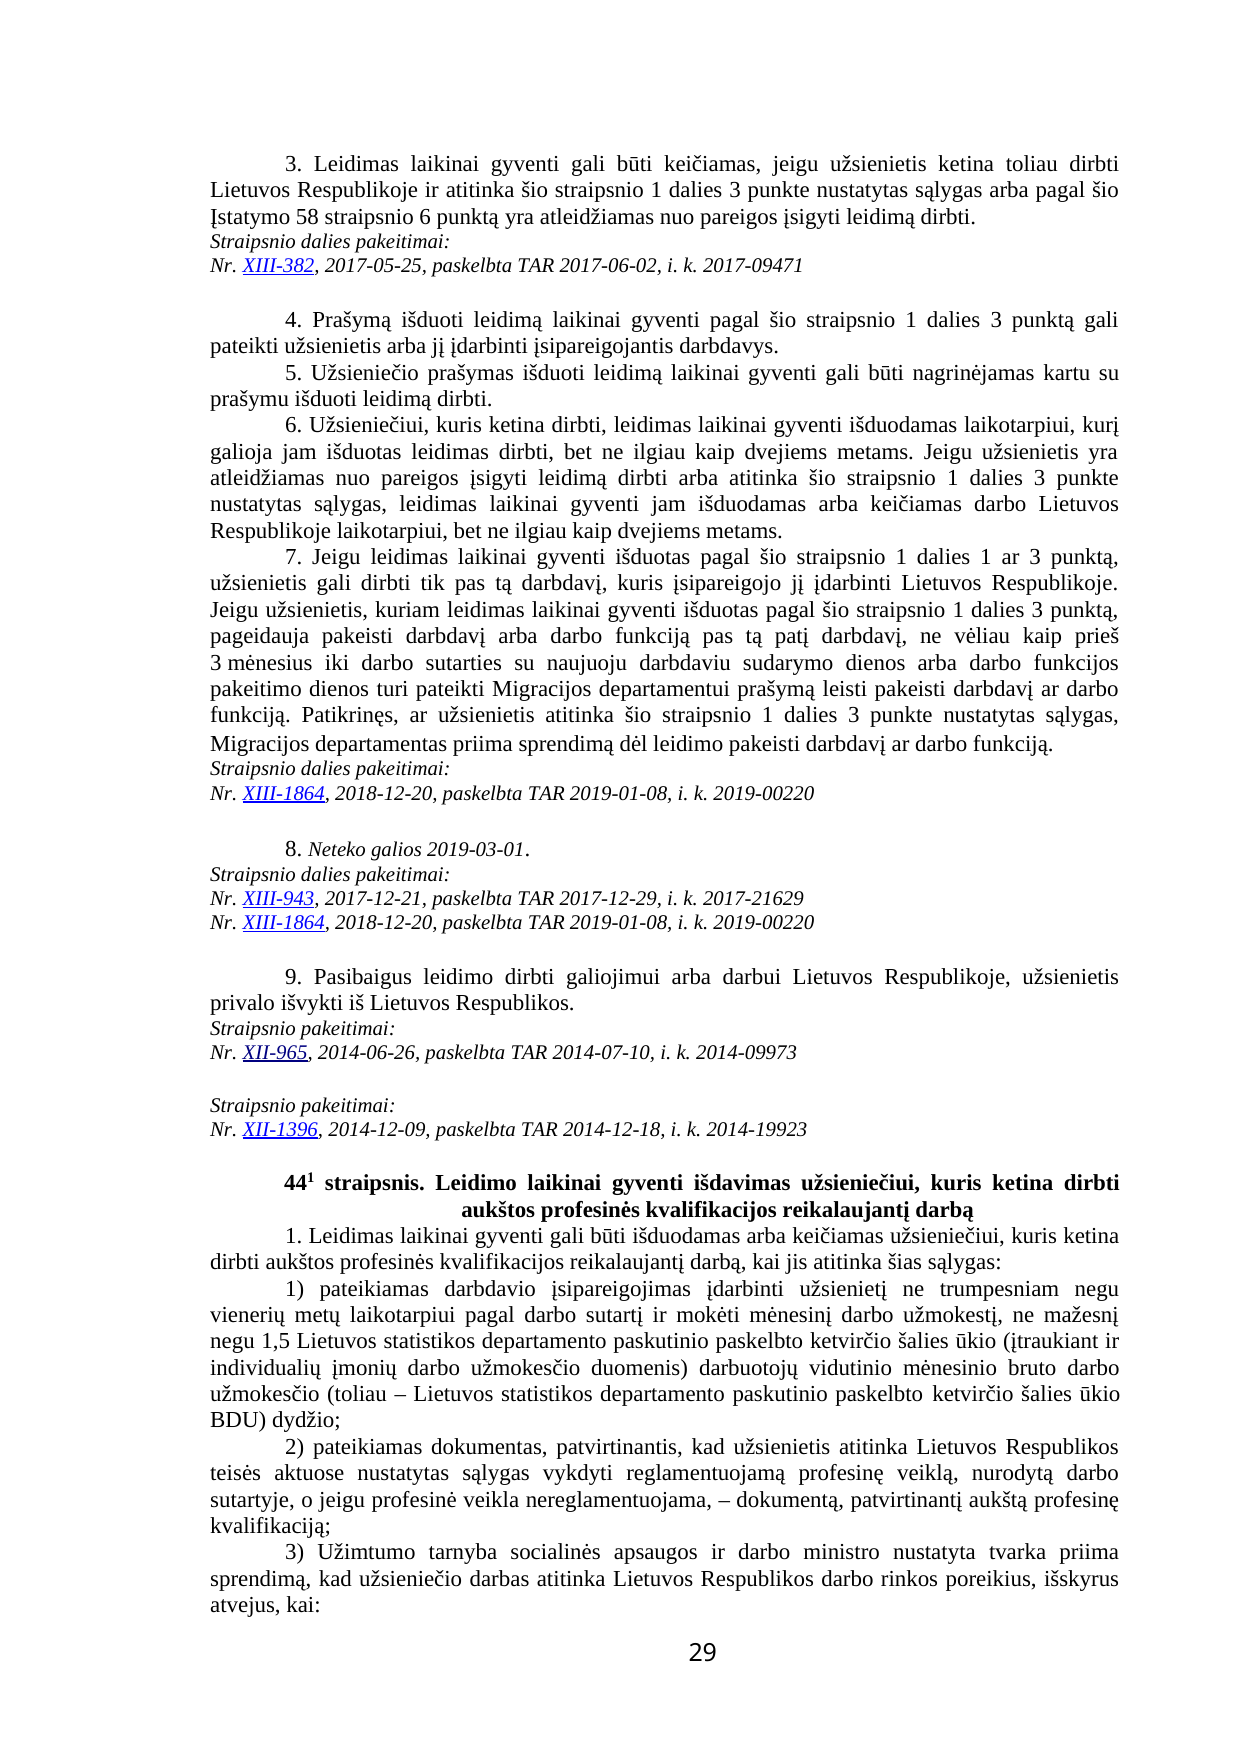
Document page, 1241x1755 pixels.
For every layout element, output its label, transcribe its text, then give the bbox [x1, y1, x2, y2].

text 1) pateikiamas darbdavio įsipareigojimas įdarbinti užsienietį ne trumpesniam negu vienerių metų laikotarpiui pagal darbo sutartį ir mokėti mėnesinį darbo užmokestį, ne mažesnį negu 1,5 Lietuvos statistikos departamento paskutinio paskelbto ketvirčio šalies ūkio (įtraukiant ir individualių įmonių darbo užmokesčio duomenis) darbuotojų vidutinio mėnesinio bruto darbo užmokesčio (toliau – Lietuvos statistikos departamento paskutinio paskelbto ketvirčio šalies ūkio BDU) dydžio; [210, 1275, 1120, 1433]
text 2) pateikiamas dokumentas, patvirtinantis, kad užsienietis atitinka Lietuvos Respublikos teisės aktuose nustatytas sąlygas vykdyti reglamentuojamą profesinę veiklą, nurodytą darbo sutartyje, o jeigu profesinė veikla nereglamentuojama, – dokumentą, patvirtinantį aukštą profesinę kvalifikaciją; [210, 1433, 1120, 1538]
text 4. Prašymą išduoti leidimą laikinai gyventi pagal šio straipsnio 1 dalies 3 punktą gali pateikti užsienietis arba jį įdarbinti įsipareigojantis darbdavys. [210, 306, 1120, 359]
text Straipsnio dalies pakeitimai: [210, 229, 1120, 253]
text 1. Leidimas laikinai gyventi gali būti išduodamas arba keičiamas užsieniečiui, kuris ketina dirbti aukštos profesinės kvalifikacijos reikalaujantį darbą, kai jis atitinka šias sąlygas: [210, 1222, 1120, 1275]
text Nr. XII-965, 2014-06-26, paskelbta TAR 2014-07-10, i. k. 2014-09973 [210, 1040, 1120, 1064]
text 5. Užsieniečio prašymas išduoti leidimą laikinai gyventi gali būti nagrinėjamas kartu su prašymu išduoti leidimą dirbti. [210, 359, 1120, 411]
text Nr. XIII-1864, 2018-12-20, paskelbta TAR 2019-01-08, i. k. 2019-00220 [210, 910, 1120, 934]
text 3. Leidimas laikinai gyventi gali būti keičiamas, jeigu užsienietis ketina toliau dirbti Lietuvos Respublikoje ir atitinka šio straipsnio 1 dalies 3 punkte nustatytas sąlygas arba pagal šio Įstatymo 58 straipsnio 6 punktą yra atleidžiamas nuo pareigos įsigyti leidimą dirbti. [210, 150, 1120, 229]
text Straipsnio dalies pakeitimai: [210, 862, 1120, 886]
text Straipsnio pakeitimai: [210, 1092, 1120, 1117]
text Nr. XIII-943, 2017-12-21, paskelbta TAR 2017-12-29, i. k. 2017-21629 [210, 886, 1120, 910]
text Nr. XIII-1864, 2018-12-20, paskelbta TAR 2019-01-08, i. k. 2019-00220 [210, 780, 1120, 804]
text Straipsnio dalies pakeitimai: [210, 756, 1120, 780]
text 8. Neteko galios 2019-03-01. [210, 833, 1120, 862]
text 9. Pasibaigus leidimo dirbti galiojimui arba darbui Lietuvos Respublikoje, užsienietis privalo išvykti iš Lietuvos Respublikos. [210, 963, 1120, 1016]
text Nr. XIII-382, 2017-05-25, paskelbta TAR 2017-06-02, i. k. 2017-09471 [210, 253, 1120, 277]
text 6. Užsieniečiui, kuris ketina dirbti, leidimas laikinai gyventi išduodamas laikotarpiui, kurį galioja jam išduotas leidimas dirbti, bet ne ilgiau kaip dvejiems metams. Jeigu užsienietis yra atleidžiamas nuo pareigos įsigyti leidimą dirbti arba atitinka šio straipsnio 1 dalies 3 punkte nustatytas sąlygas, leidimas laikinai gyventi jam išduodamas arba keičiamas darbo Lietuvos Respublikoje laikotarpiui, bet ne ilgiau kaip dvejiems metams. [210, 411, 1120, 543]
text 3) Užimtumo tarnyba socialinės apsaugos ir darbo ministro nustatyta tvarka priima sprendimą, kad užsieniečio darbas atitinka Lietuvos Respublikos darbo rinkos poreikius, išskyrus atvejus, kai: [210, 1538, 1120, 1617]
text Straipsnio pakeitimai: [210, 1016, 1120, 1040]
text 441 straipsnis. Leidimo laikinai gyventi išdavimas užsieniečiui, kuris ketina dirbti aukštos profesinės kvalifikacijos reikalaujantį darbą [284, 1169, 1120, 1222]
text 7. Jeigu leidimas laikinai gyventi išduotas pagal šio straipsnio 1 dalies 1 ar 3 punktą, užsienietis gali dirbti tik pas tą darbdavį, kuris įsipareigojo jį įdarbinti Lietuvos Respublikoje. Jeigu užsienietis, kuriam leidimas laikinai gyventi išduotas pagal šio straipsnio 1 dalies 3 punktą, pageidauja pakeisti darbdavį arba darbo funkciją pas tą patį darbdavį, ne vėliau kaip prieš 3 mėnesius iki darbo sutarties su naujuoju darbdaviu sudarymo dienos arba darbo funkcijos pakeitimo dienos turi pateikti Migracijos departamentui prašymą leisti pakeisti darbdavį ar darbo funkciją. Patikrinęs, ar užsienietis atitinka šio straipsnio 1 dalies 3 punkte nustatytas sąlygas, Migracijos departamentas priima sprendimą dėl leidimo pakeisti darbdavį ar darbo funkciją. [210, 543, 1120, 756]
text Nr. XII-1396, 2014-12-09, paskelbta TAR 2014-12-18, i. k. 2014-19923 [210, 1117, 1120, 1141]
